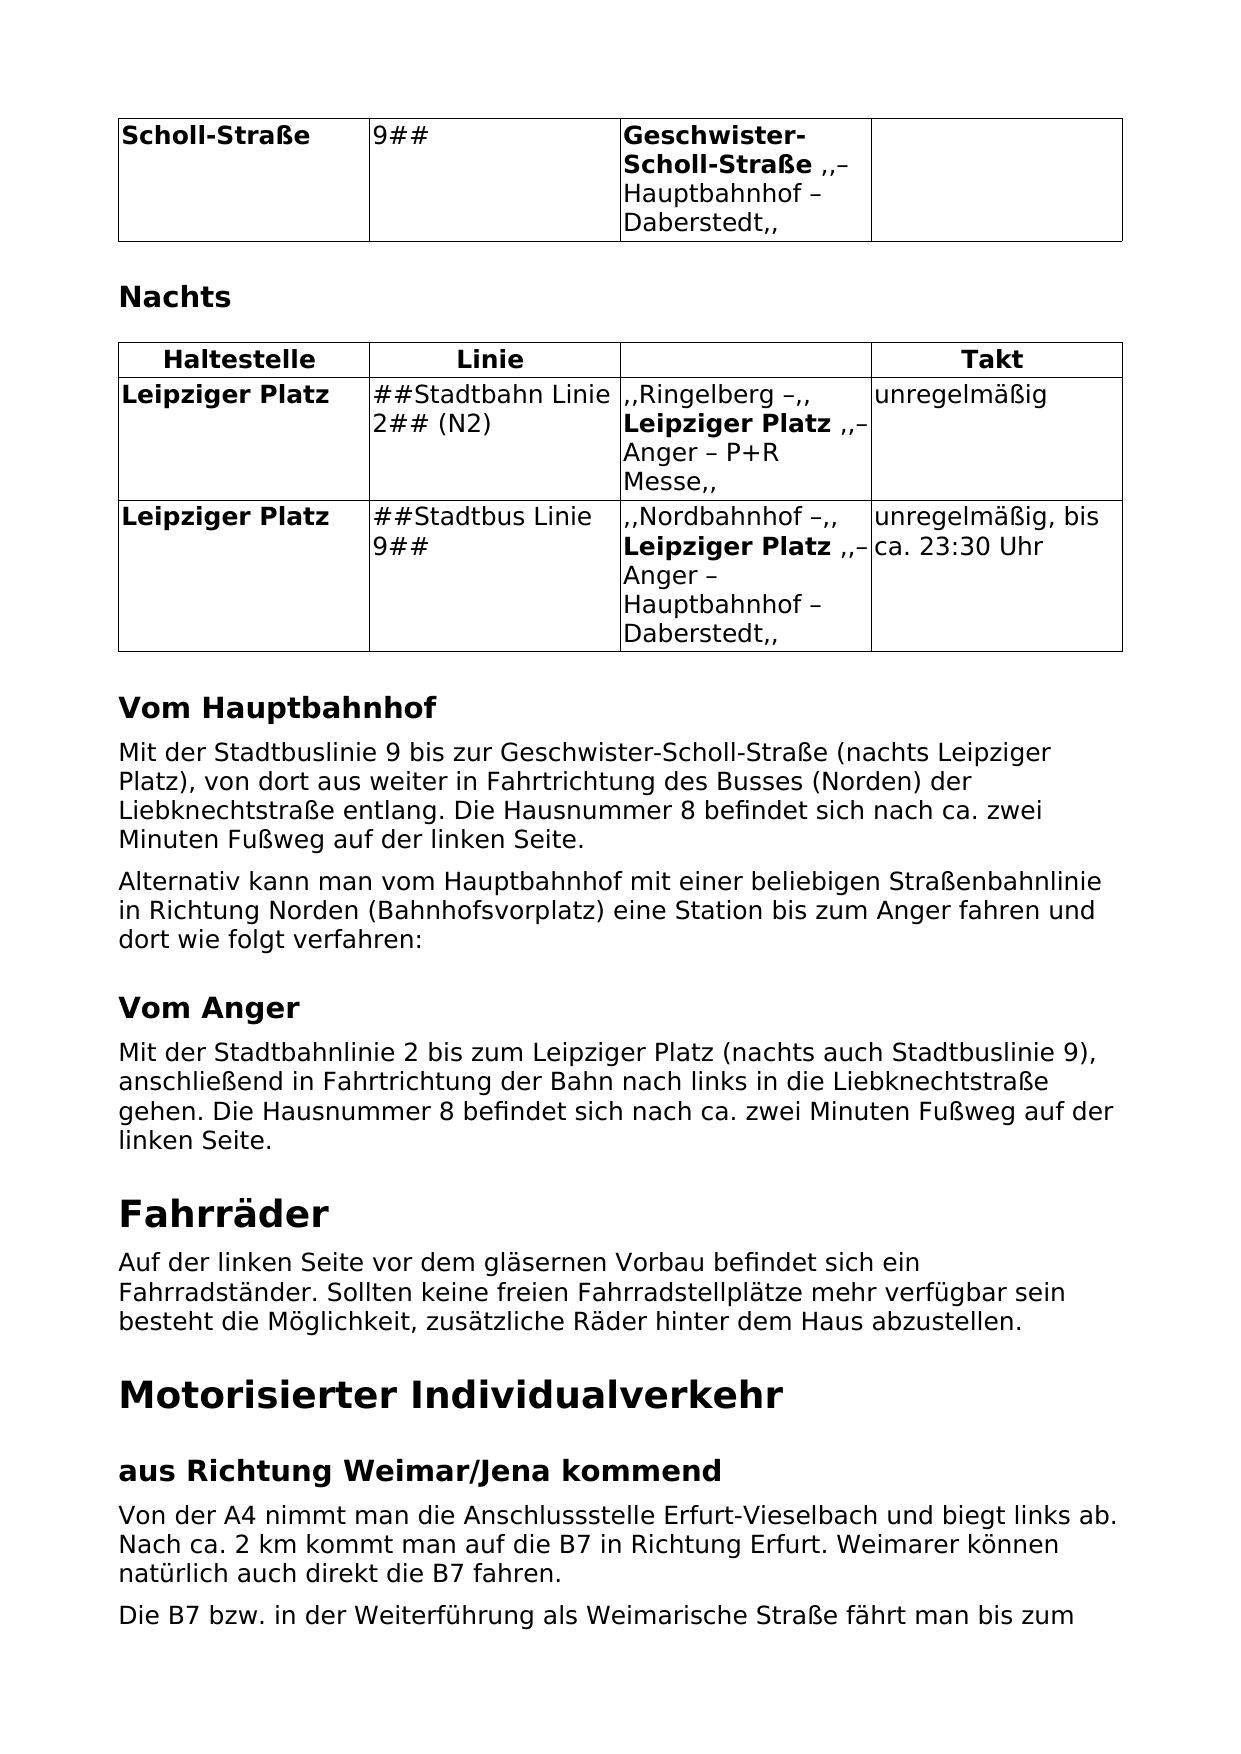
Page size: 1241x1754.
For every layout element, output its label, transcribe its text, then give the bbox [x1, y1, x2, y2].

table_header Haltestelle [119, 343, 369, 377]
text Mit der Stadtbuslinie 9 bis zur Geschwister-Scholl-Straße (nachts Leipziger Platz), von dort aus weiter in Fahrtrichtung des Busses (Norden) der Liebknechtstraße entlang. Die Hausnummer 8 befindet sich nach ca. zwei Minuten Fußweg auf der linken Seite. [118, 738, 1122, 854]
table_header Linie [370, 343, 620, 377]
table_cell ,,Nordbahnhof –,, Leipziger Platz ,,– Anger – Hauptbahnhof – Daberstedt,, [621, 501, 871, 651]
subtitle Vom Hauptbahnhof [118, 691, 1122, 725]
text Von der A4 nimmt man die Anschlussstelle Erfurt-Vieselbach und biegt links ab. Nach ca. 2 km kommt man auf die B7 in Richtung Erfurt. Weimarer können natürlich auch direkt die B7 fahren. [118, 1501, 1122, 1589]
subtitle Nachts [118, 281, 1122, 314]
text Alternativ kann man vom Hauptbahnhof mit einer beliebigen Straßenbahnlinie in Richtung Norden (Bahnhofsvorplatz) eine Station bis zum Anger fahren und dort wie folgt verfahren: [118, 867, 1122, 954]
subtitle Vom Anger [118, 992, 1122, 1026]
table_cell Geschwister-Scholl-Straße ,,– Hauptbahnhof – Daberstedt,, [621, 119, 871, 241]
table_cell unregelmäßig [872, 378, 1122, 499]
table_cell unregelmäßig, bis ca. 23:30 Uhr [872, 501, 1122, 651]
table_header [621, 343, 871, 377]
text Mit der Stadtbahnlinie 2 bis zum Leipziger Platz (nachts auch Stadtbuslinie 9), anschließend in Fahrtrichtung der Bahn nach links in die Liebknechtstraße gehen. Die Hausnummer 8 befindet sich nach ca. zwei Minuten Fußweg auf der linken Seite. [118, 1038, 1122, 1155]
table_cell [872, 119, 1122, 241]
text Auf der linken Seite vor dem gläsernen Vorbau befindet sich ein Fahrradständer. Sollten keine freien Fahrradstellplätze mehr verfügbar sein besteht die Möglichkeit, zusätzliche Räder hinter dem Haus abzustellen. [118, 1249, 1122, 1336]
table_cell ##Stadtbahn Linie 2## (N2) [370, 378, 620, 499]
text Die B7 bzw. in der Weiterführung als Weimarische Straße fährt man bis zum [118, 1601, 1122, 1630]
subtitle Motorisierter Individualverkehr [118, 1374, 1122, 1417]
table_cell ##Stadtbus Linie 9## [370, 501, 620, 651]
table_header Takt [872, 343, 1122, 377]
subtitle aus Richtung Weimar/Jena kommend [118, 1455, 1122, 1489]
table_cell Scholl-Straße [119, 119, 369, 241]
subtitle Fahrräder [118, 1192, 1122, 1236]
table_cell 9## [370, 119, 620, 241]
table_cell ,,Ringelberg –,, Leipziger Platz ,,– Anger – P+R Messe,, [621, 378, 871, 499]
table_cell Leipziger Platz [119, 378, 369, 499]
table_cell Leipziger Platz [119, 501, 369, 651]
